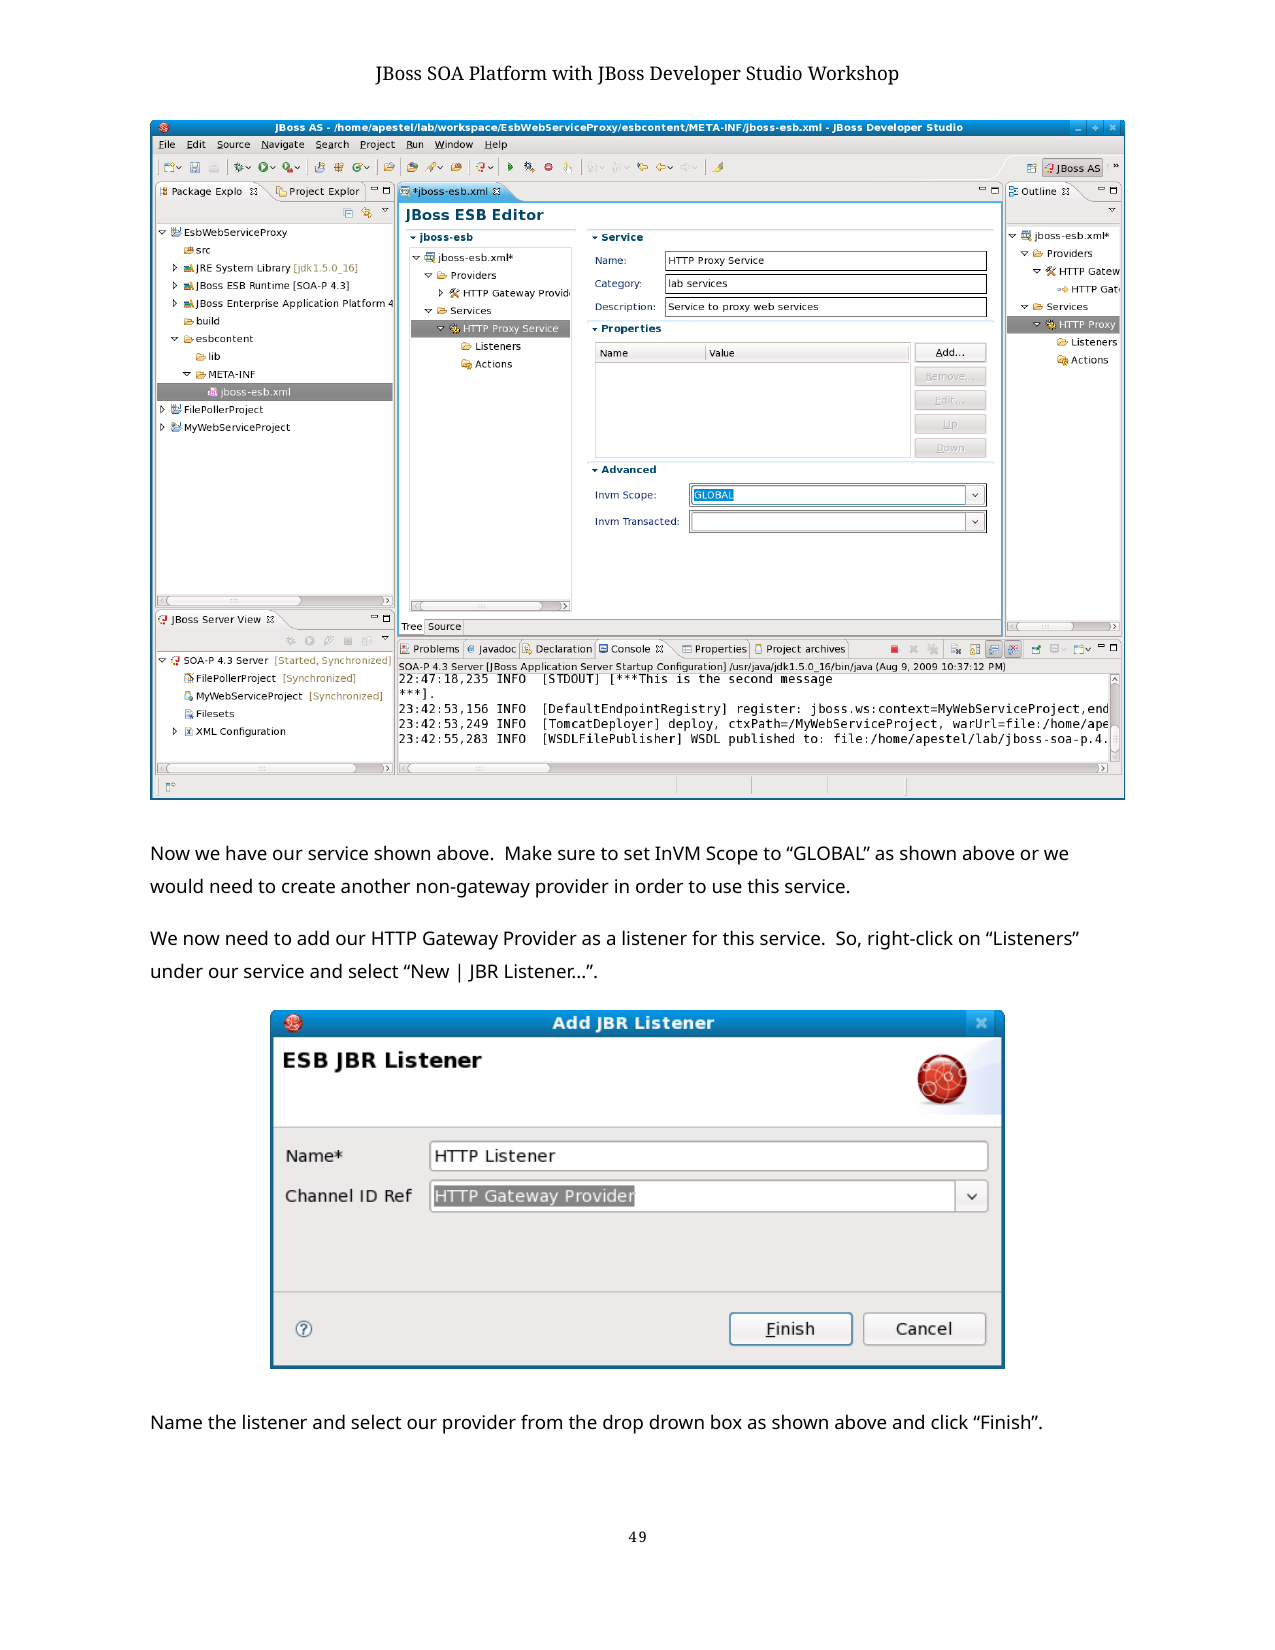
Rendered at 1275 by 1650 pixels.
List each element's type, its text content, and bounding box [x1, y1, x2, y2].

picture [270, 1014, 1005, 1369]
picture [150, 123, 1125, 800]
picture [1105, 120, 1120, 129]
text We now need to add our HTTP Gateway Provider as a listener for this service. So, right-click on “Listeners” under our service and select “New | JBR Listener...”. [150, 925, 1125, 983]
text Name the listener and select our provider from the drop drown box as shown above and click “Finish”. [150, 1010, 1125, 1435]
picture [1071, 120, 1086, 130]
text Now we have our service shown above. Make sure to set InVM Scope to “GLOBAL” as shown above or we would need to create another non-gateway provider in order to use this service. [150, 800, 1125, 898]
picture [967, 1010, 994, 1028]
picture [1088, 120, 1103, 130]
